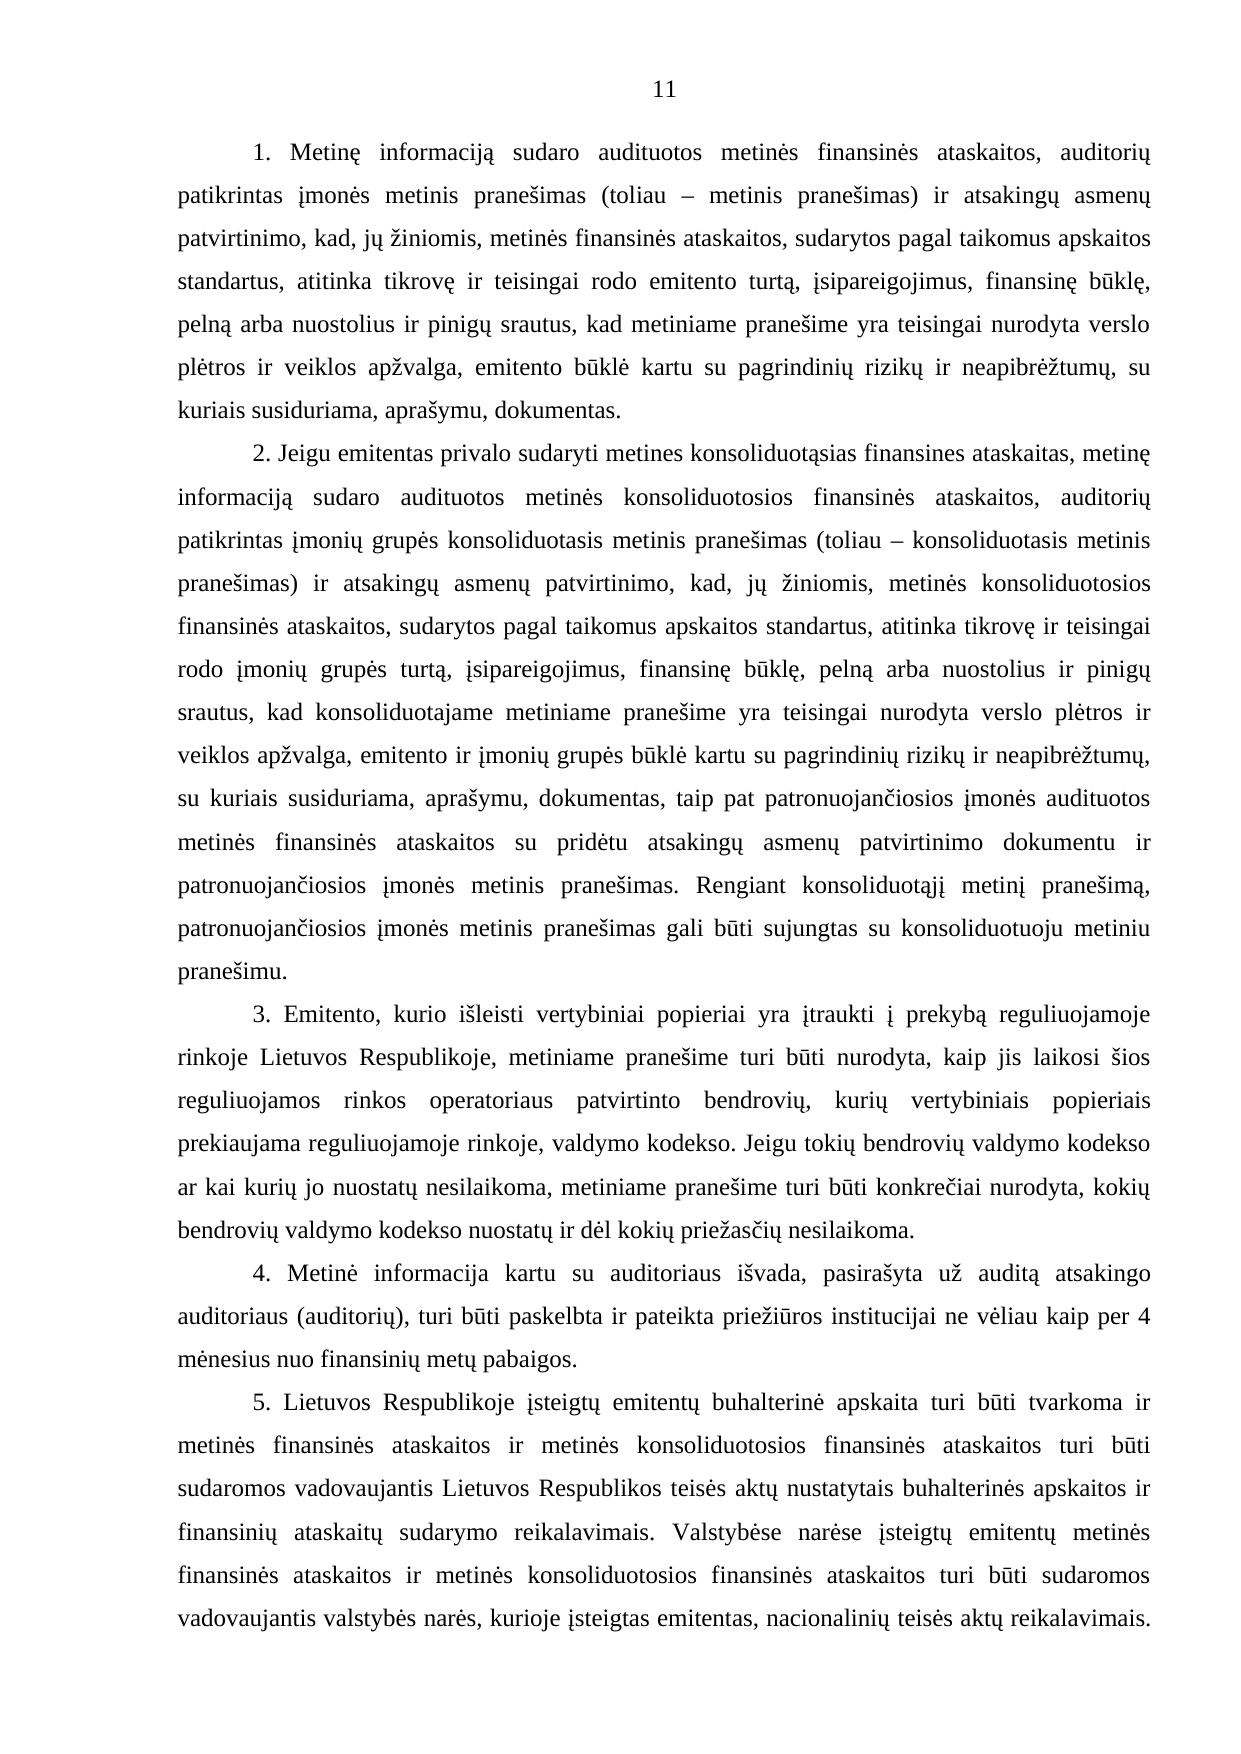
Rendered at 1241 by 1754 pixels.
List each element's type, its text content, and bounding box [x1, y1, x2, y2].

text 3. Emitento, kurio išleisti vertybiniai popieriai yra įtraukti į prekybą reguliuojamoje rinkoje Lietuvos Respublikoje, metiniame pranešime turi būti nurodyta, kaip jis laikosi šios reguliuojamos rinkos operatoriaus patvirtinto bendrovių, kurių vertybiniais popieriais prekiaujama reguliuojamoje rinkoje, valdymo kodekso. Jeigu tokių bendrovių valdymo kodekso ar kai kurių jo nuostatų nesilaikoma, metiniame pranešime turi būti konkrečiai nurodyta, kokių bendrovių valdymo kodekso nuostatų ir dėl kokių priežasčių nesilaikoma. [177, 999, 1152, 1243]
text 4. Metinė informacija kartu su auditoriaus išvada, pasirašyta už auditą atsakingo auditoriaus (auditorių), turi būti paskelbta ir pateikta priežiūros institucijai ne vėliau kaip per 4 mėnesius nuo finansinių metų pabaigos. [177, 1258, 1152, 1373]
text 1. Metinę informaciją sudaro audituotos metinės finansinės ataskaitos, auditorių patikrintas įmonės metinis pranešimas (toliau – metinis pranešimas) ir atsakingų asmenų patvirtinimo, kad, jų žiniomis, metinės finansinės ataskaitos, sudarytos pagal taikomus apskaitos standartus, atitinka tikrovę ir teisingai rodo emitento turtą, įsipareigojimus, finansinę būklę, pelną arba nuostolius ir pinigų srautus, kad metiniame pranešime yra teisingai nurodyta verslo plėtros ir veiklos apžvalga, emitento būklė kartu su pagrindinių rizikų ir neapibrėžtumų, su kuriais susiduriama, aprašymu, dokumentas. [177, 137, 1152, 424]
text 2. Jeigu emitentas privalo sudaryti metines konsoliduotąsias finansines ataskaitas, metinę informaciją sudaro audituotos metinės konsoliduotosios finansinės ataskaitos, auditorių patikrintas įmonių grupės konsoliduotasis metinis pranešimas (toliau – konsoliduotasis metinis pranešimas) ir atsakingų asmenų patvirtinimo, kad, jų žiniomis, metinės konsoliduotosios finansinės ataskaitos, sudarytos pagal taikomus apskaitos standartus, atitinka tikrovę ir teisingai rodo įmonių grupės turtą, įsipareigojimus, finansinę būklę, pelną arba nuostolius ir pinigų srautus, kad konsoliduotajame metiniame pranešime yra teisingai nurodyta verslo plėtros ir veiklos apžvalga, emitento ir įmonių grupės būklė kartu su pagrindinių rizikų ir neapibrėžtumų, su kuriais susiduriama, aprašymu, dokumentas, taip pat patronuojančiosios įmonės audituotos metinės finansinės ataskaitos su pridėtu atsakingų asmenų patvirtinimo dokumentu ir patronuojančiosios įmonės metinis pranešimas. Rengiant konsoliduotąjį metinį pranešimą, patronuojančiosios įmonės metinis pranešimas gali būti sujungtas su konsoliduotuoju metiniu pranešimu. [177, 438, 1152, 985]
text 5. Lietuvos Respublikoje įsteigtų emitentų buhalterinė apskaita turi būti tvarkoma ir metinės finansinės ataskaitos ir metinės konsoliduotosios finansinės ataskaitos turi būti sudaromos vadovaujantis Lietuvos Respublikos teisės aktų nustatytais buhalterinės apskaitos ir finansinių ataskaitų sudarymo reikalavimais. Valstybėse narėse įsteigtų emitentų metinės finansinės ataskaitos ir metinės konsoliduotosios finansinės ataskaitos turi būti sudaromos vadovaujantis valstybės narės, kurioje įsteigtas emitentas, nacionalinių teisės aktų reikalavimais. [177, 1387, 1152, 1632]
